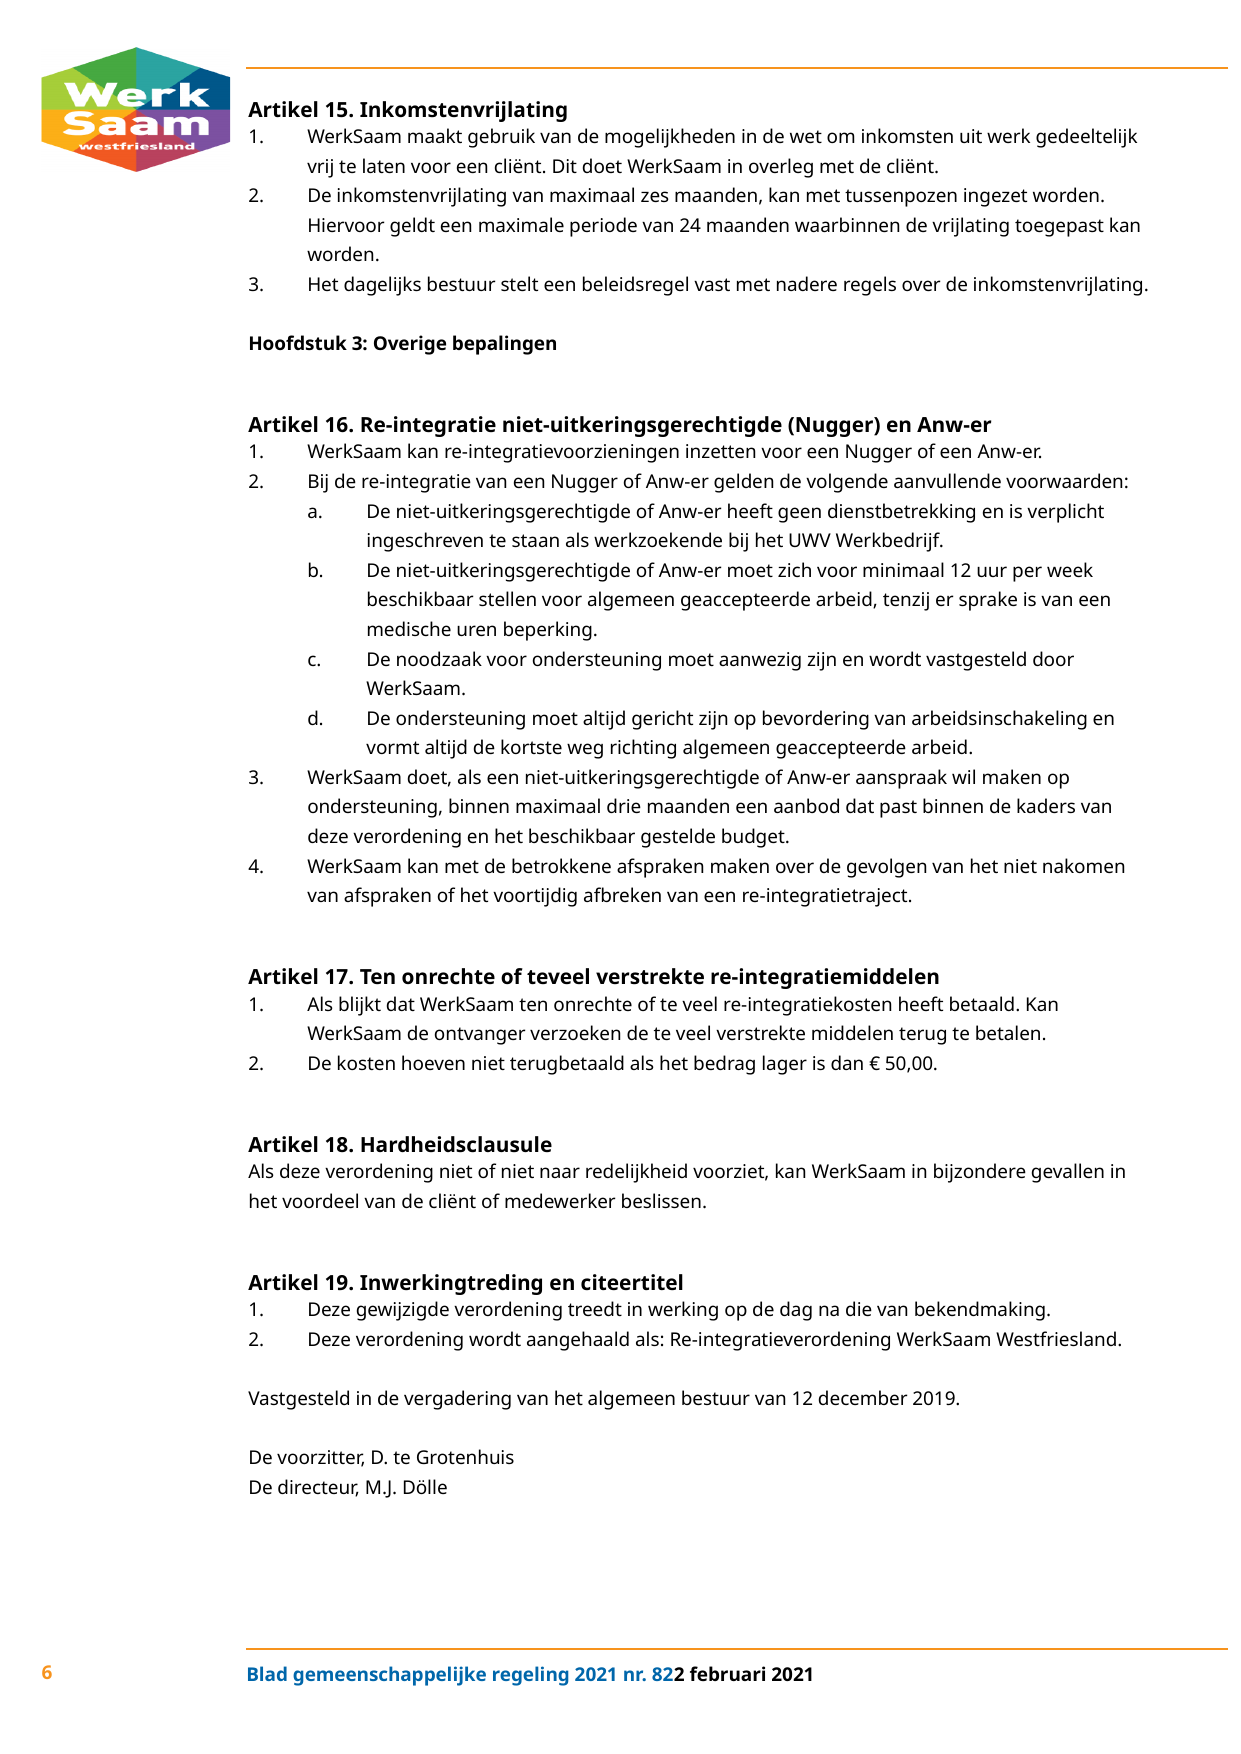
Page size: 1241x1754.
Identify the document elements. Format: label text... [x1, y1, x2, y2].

list WerkSaam kan re-integratievoorzieningen inzetten voor een Nugger of een Anw-er. [248, 439, 1152, 464]
list WerkSaam kan met de betrokkene afspraken maken over de gevolgen van het niet nakomen van afspraken of het voortijdig afbreken van een re-integratietraject. [248, 853, 1152, 908]
list Deze verordening wordt aangehaald als: Re-integratieverordening WerkSaam Westfriesland. [248, 1326, 1152, 1352]
list Het dagelijks bestuur stelt een beleidsregel vast met nadere regels over de inkomstenvrijlating. [248, 271, 1152, 297]
text Hoofdstuk 3: Overige bepalingen [248, 330, 1152, 356]
list Deze gewijzigde verordening treedt in werking op de dag na die van bekendmaking. [248, 1297, 1152, 1322]
list De kosten hoeven niet terugbetaald als het bedrag lager is dan € 50,00. [248, 1050, 1152, 1076]
list Als blijkt dat WerkSaam ten onrechte of te veel re-integratiekosten heeft betaald. Kan WerkSaam de ontvanger verzoeken de te veel verstrekte middelen terug te betalen. [248, 991, 1152, 1046]
text Artikel 16. Re-integratie niet-uitkeringsgerechtigde (Nugger) en Anw-er [248, 410, 1152, 439]
list De ondersteuning moet altijd gericht zijn op bevordering van arbeidsinschakeling en vormt altijd de kortste weg richting algemeen geaccepteerde arbeid. [307, 705, 1152, 760]
text Artikel 19. Inwerkingtreding en citeertitel [248, 1268, 1152, 1297]
text Als deze verordening niet of niet naar redelijkheid voorziet, kan WerkSaam in bijzondere gevallen in het voordeel van de cliënt of medewerker beslissen. [248, 1158, 1152, 1214]
list Bij de re-integratie van een Nugger of Anw-er gelden de volgende aanvullende voorwaarden: [248, 468, 1152, 494]
text Artikel 15. Inkomstenvrijlating [248, 95, 1152, 123]
list De niet-uitkeringsgerechtigde of Anw-er heeft geen dienstbetrekking en is verplicht ingeschreven te staan als werkzoekende bij het UWV Werkbedrijf. [307, 498, 1152, 553]
text De voorzitter, D. te Grotenhuis [248, 1444, 1152, 1470]
text Vastgesteld in de vergadering van het algemeen bestuur van 12 december 2019. [248, 1385, 1152, 1411]
list WerkSaam doet, als een niet-uitkeringsgerechtigde of Anw-er aanspraak wil maken op ondersteuning, binnen maximaal drie maanden een aanbod dat past binnen de kaders van deze verordening en het beschikbaar gestelde budget. [248, 764, 1152, 849]
list WerkSaam maakt gebruik van de mogelijkheden in de wet om inkomsten uit werk gedeeltelijk vrij te laten voor een cliënt. Dit doet WerkSaam in overleg met de cliënt. [248, 123, 1152, 178]
text Artikel 18. Hardheidsclausule [248, 1130, 1152, 1158]
text De directeur, M.J. Dölle [248, 1474, 1152, 1500]
list De inkomstenvrijlating van maximaal zes maanden, kan met tussenpozen ingezet worden. Hiervoor geldt een maximale periode van 24 maanden waarbinnen de vrijlating toegepast kan worden. [248, 182, 1152, 267]
list De noodzaak voor ondersteuning moet aanwezig zijn en wordt vastgesteld door WerkSaam. [307, 646, 1152, 701]
list De niet-uitkeringsgerechtigde of Anw-er moet zich voor minimaal 12 uur per week beschikbaar stellen voor algemeen geaccepteerde arbeid, tenzij er sprake is van een medische uren beperking. [307, 557, 1152, 642]
text Artikel 17. Ten onrechte of teveel verstrekte re-integratiemiddelen [248, 962, 1152, 991]
picture [41, 47, 231, 172]
